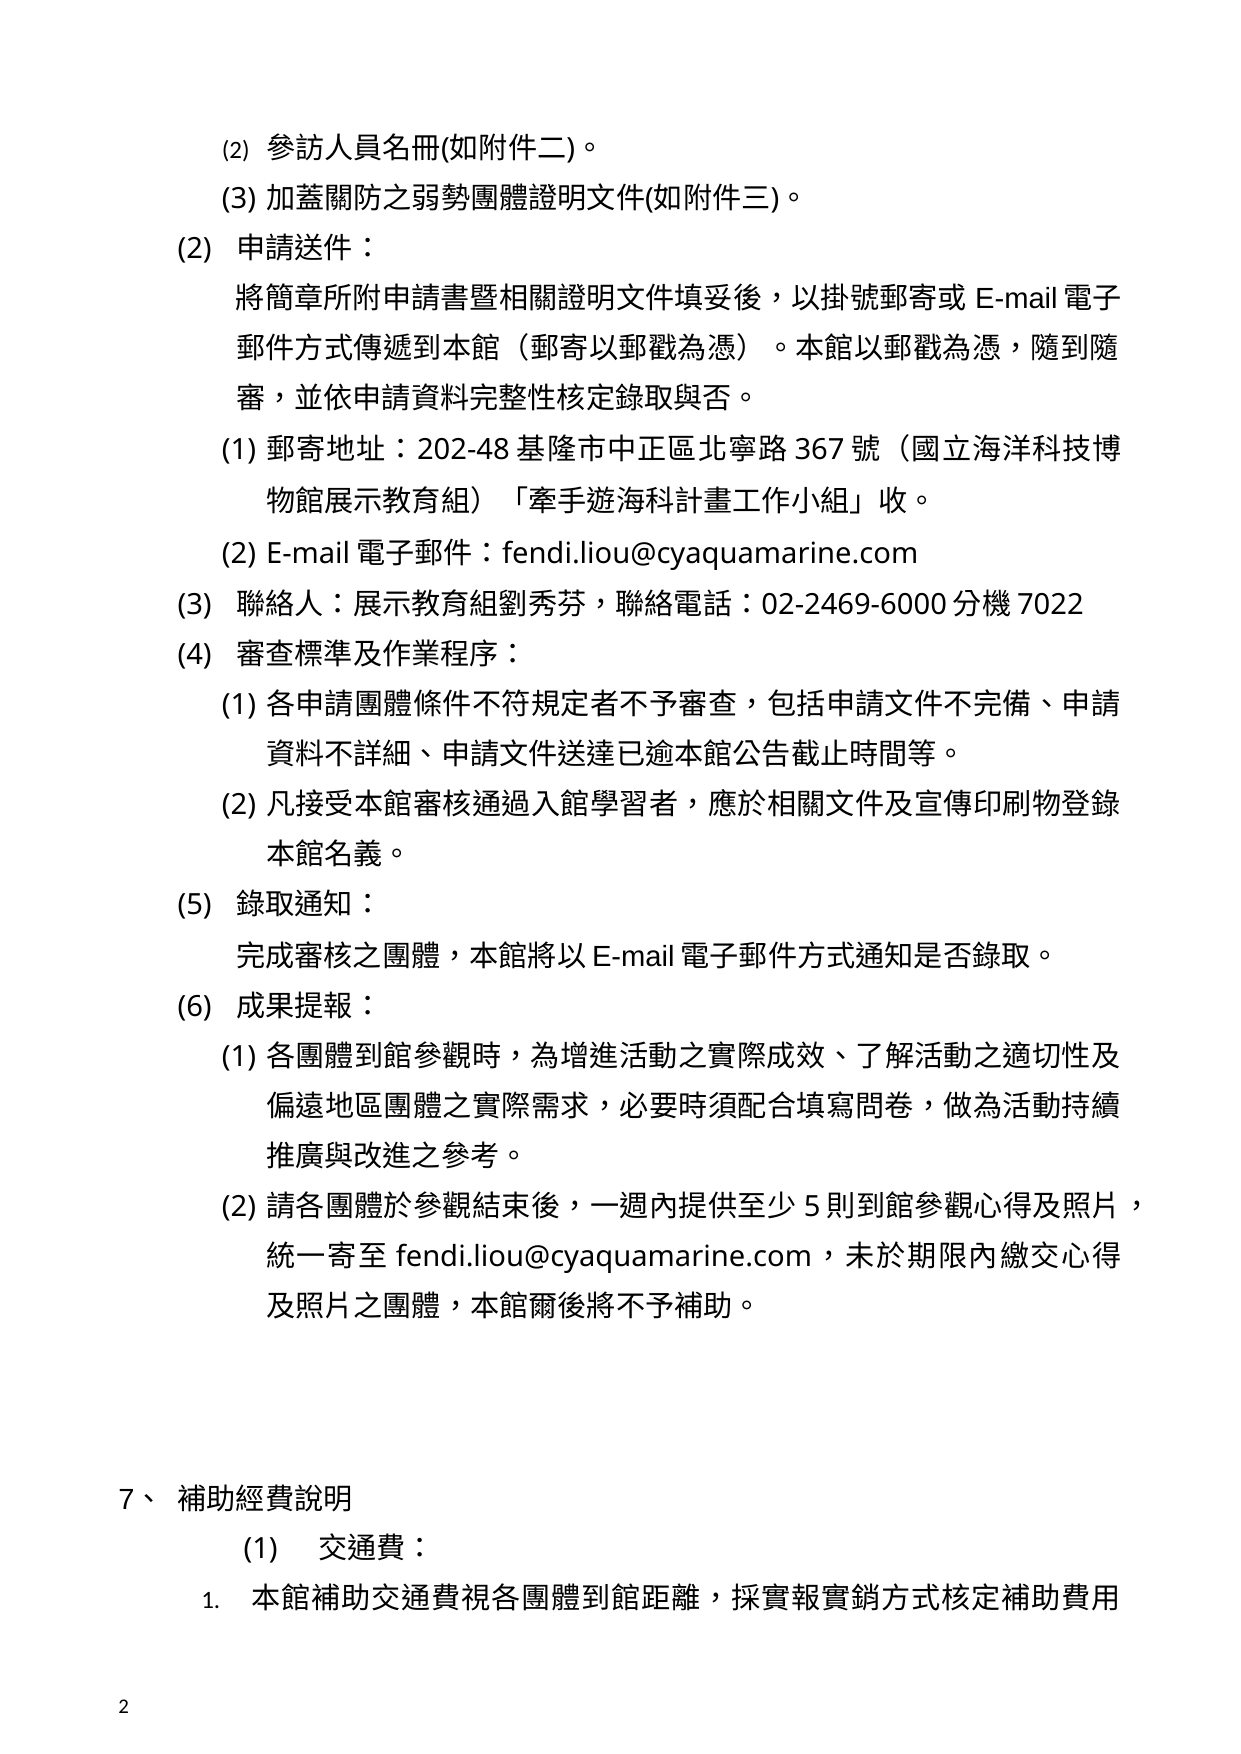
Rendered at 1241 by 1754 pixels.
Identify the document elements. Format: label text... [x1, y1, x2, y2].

list 將簡章所附申請書暨相關證明文件填妥後，以掛號郵寄或E-mail電子郵件方式傳遞到本館（郵寄以郵戳為憑）。本館以郵戳為憑，隨到隨審，並依申請資料完整性核定錄取與否。 [236, 268, 1122, 418]
list 錄取通知： [177, 874, 1122, 924]
list 交通費： [243, 1518, 1122, 1568]
list 請各團體於參觀結束後，一週內提供至少5則到館參觀心得及照片，統一寄至fendi.liou@cyaquamarine.com，未於期限內繳交心得及照片之團體，本館爾後將不予補助。 [222, 1176, 1122, 1326]
list 成果提報： [177, 976, 1122, 1026]
list 聯絡人：展示教育組劉秀芬，聯絡電話：02-2469-6000分機7022 [177, 574, 1122, 624]
list 郵寄地址：202-48基隆市中正區北寧路367號（國立海洋科技博物館展示教育組）「牽手遊海科計畫工作小組」收。 [222, 418, 1122, 522]
list 申請送件： [177, 218, 1122, 268]
list 審查標準及作業程序： [177, 624, 1122, 674]
list 參訪人員名冊(如附件二)。 [222, 118, 1122, 168]
list 各團體到館參觀時，為增進活動之實際成效、了解活動之適切性及偏遠地區團體之實際需求，必要時須配合填寫問卷，做為活動持續推廣與改進之參考。 [222, 1026, 1122, 1176]
list 各申請團體條件不符規定者不予審查，包括申請文件不完備、申請資料不詳細、申請文件送達已逾本館公告截止時間等。 [222, 674, 1122, 774]
list 本館補助交通費視各團體到館距離，採實報實銷方式核定補助費用 [201, 1568, 1122, 1618]
list 補助經費說明 [118, 1476, 1122, 1518]
list 加蓋關防之弱勢團體證明文件(如附件三)。 [222, 168, 1122, 218]
list E-mail電子郵件：fendi.liou@cyaquamarine.com [222, 522, 1122, 574]
list 凡接受本館審核通過入館學習者，應於相關文件及宣傳印刷物登錄本館名義。 [222, 774, 1122, 874]
list 完成審核之團體，本館將以E-mail電子郵件方式通知是否錄取。 [118, 924, 1122, 976]
